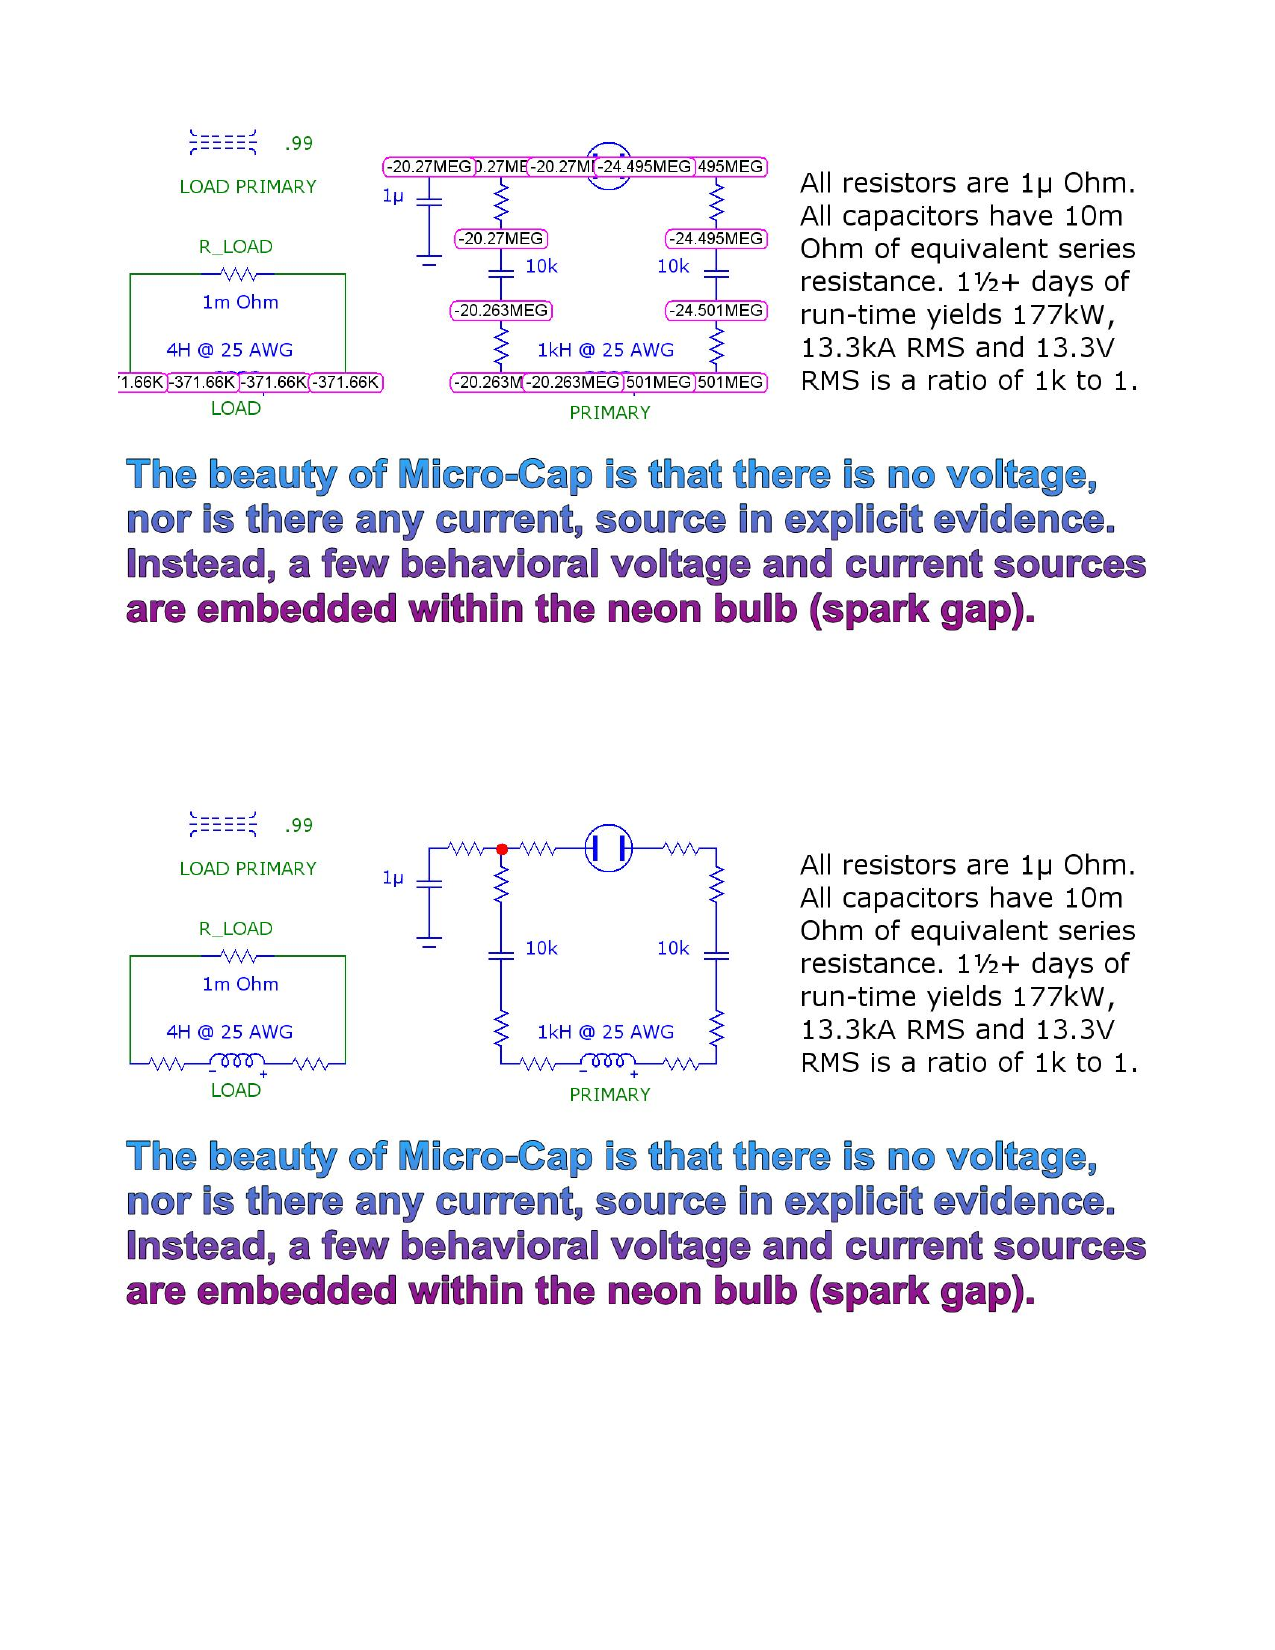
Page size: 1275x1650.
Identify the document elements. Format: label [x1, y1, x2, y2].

picture [118, 800, 1157, 1318]
picture [118, 118, 1157, 636]
